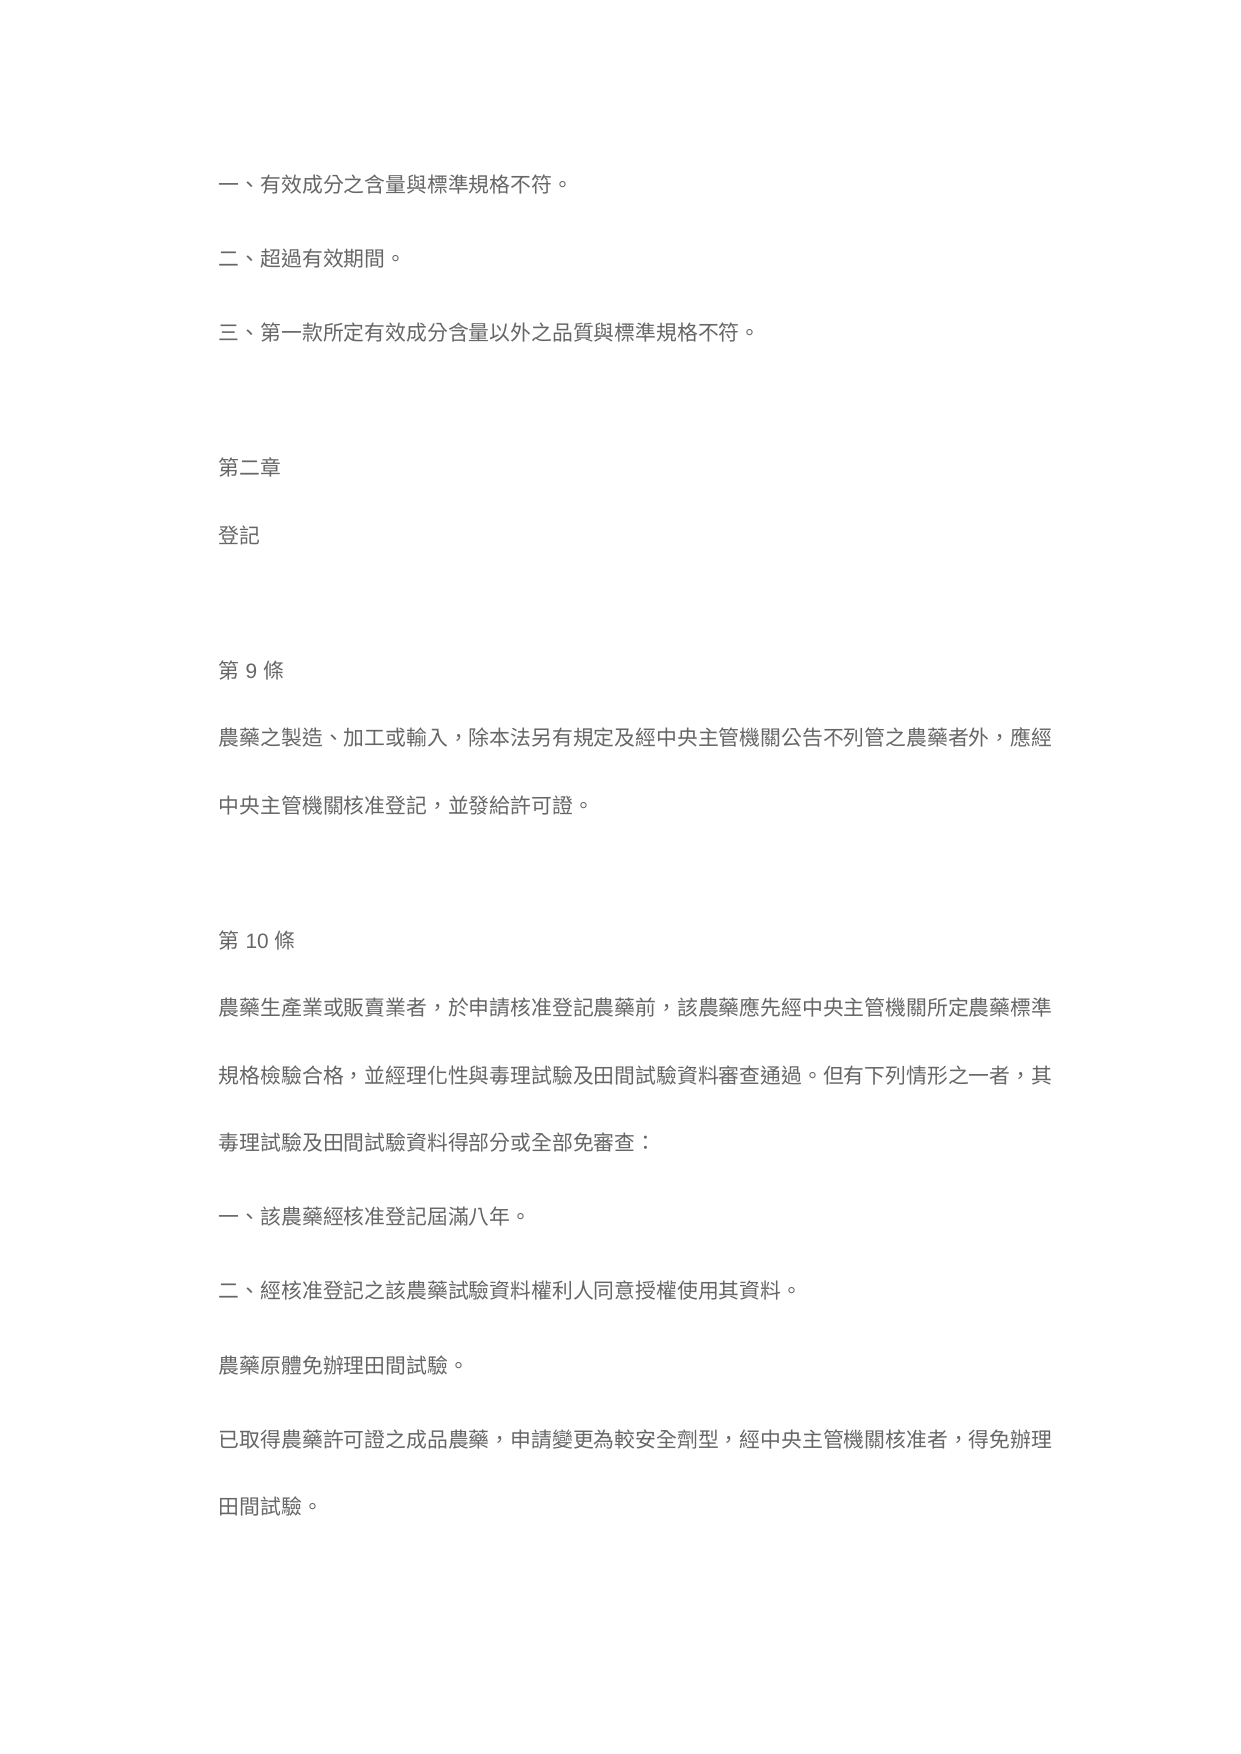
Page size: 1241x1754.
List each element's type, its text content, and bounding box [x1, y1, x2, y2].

text 已取得農藥許可證之成品農藥，申請變更為較安全劑型，經中央主管機關核准者，得免辦理田間試驗。 [219, 1419, 1053, 1524]
text 一、該農藥經核准登記屆滿八年。 [219, 1197, 1053, 1234]
text 二、超過有效期間。 [219, 239, 1053, 276]
text 一、有效成分之含量與標準規格不符。 [219, 164, 1053, 202]
text 三、第一款所定有效成分含量以外之品質與標準規格不符。 第二章 登記 第 9 條 農藥之製造、加工或輸入，除本法另有規定及經中央主管機關公告不列管之農藥者外，應經中央主管機關核准登記，並發給許可證。 第 10 條 農藥生產業或販賣業者，於申請核准登記農藥前，該農藥應先經中央主管機關所定農藥標準規格檢驗合格，並經理化性與毒理試驗及田間試驗資料審查通過。但有下列情形之一者，其毒理試驗及田間試驗資料得部分或全部免審查： [219, 313, 1053, 1160]
text 農藥原體免辦理田間試驗。 [219, 1345, 1053, 1383]
text 二、經核准登記之該農藥試驗資料權利人同意授權使用其資料。 [219, 1271, 1053, 1309]
